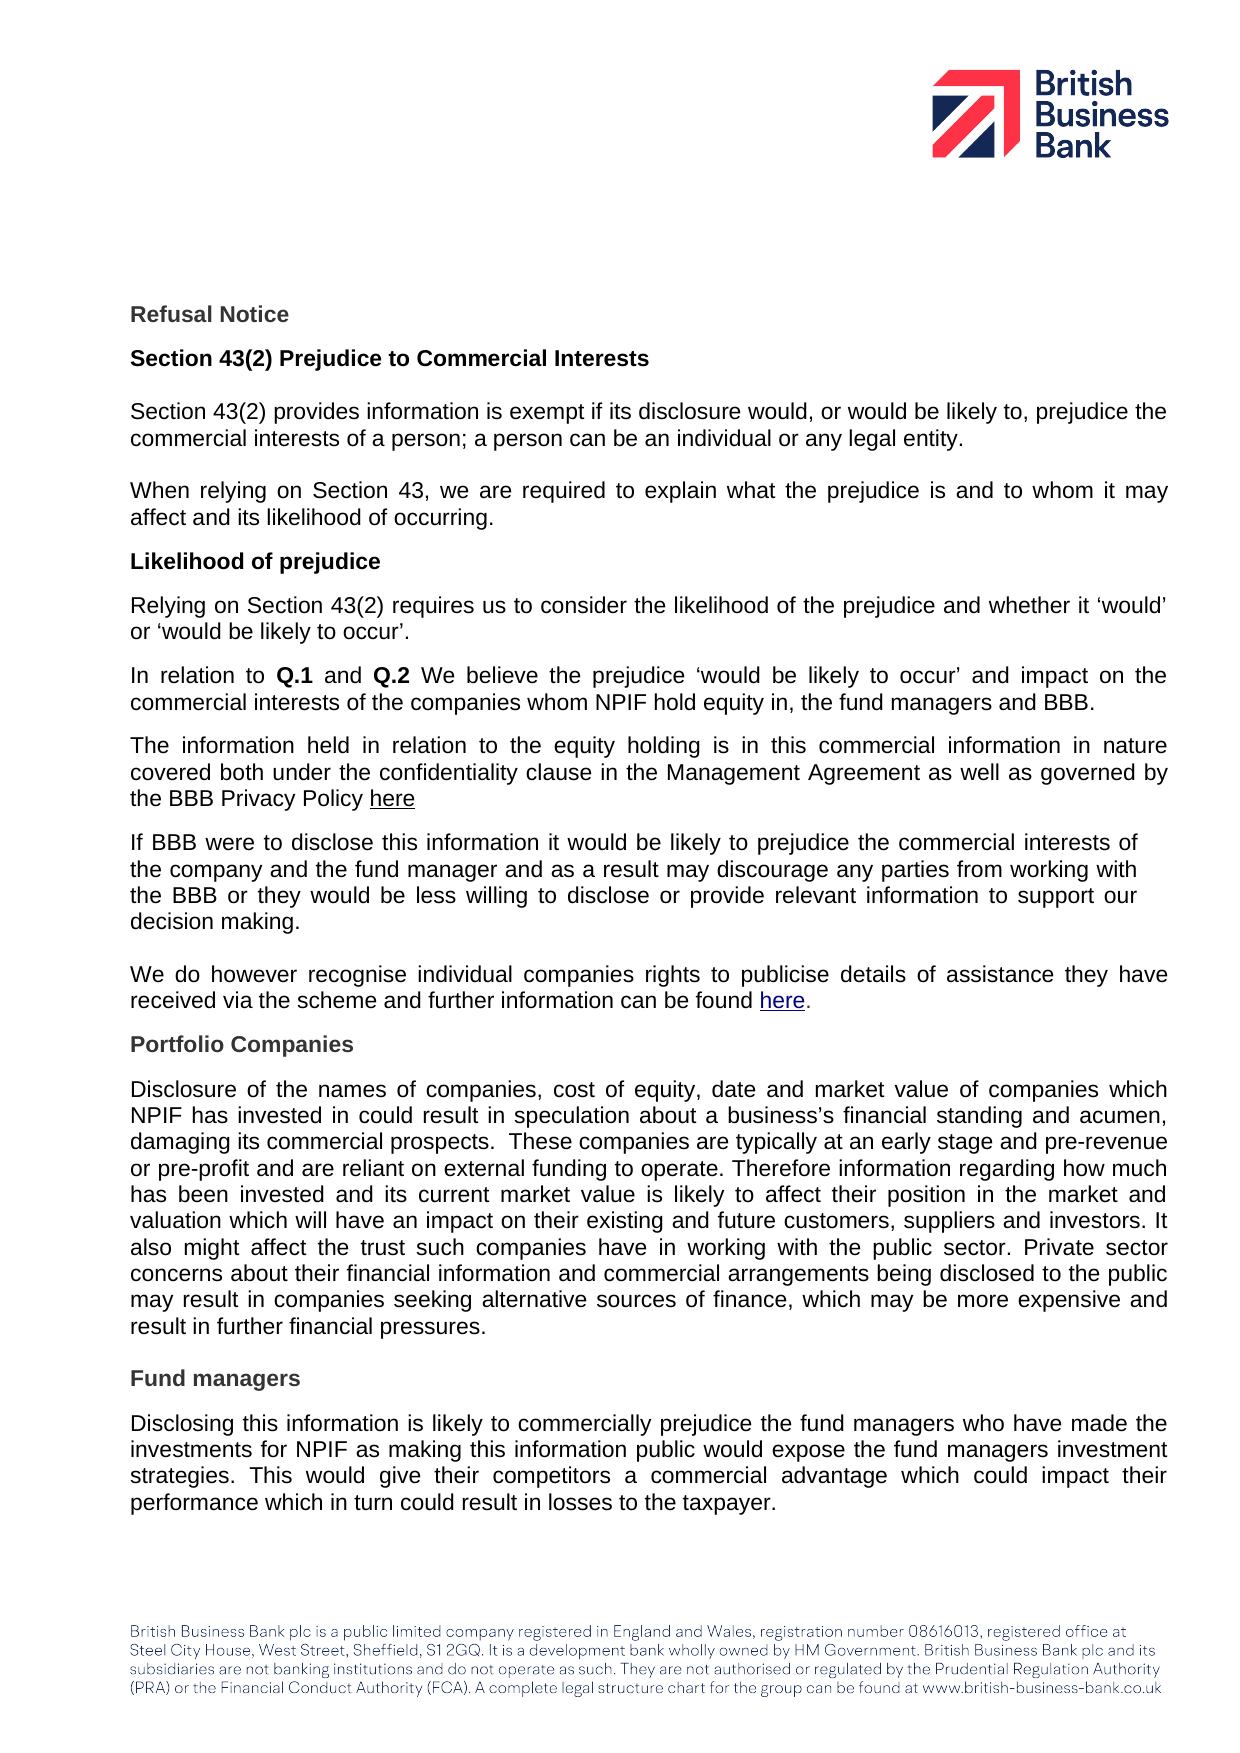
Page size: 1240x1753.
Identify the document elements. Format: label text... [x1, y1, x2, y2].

text Disclosure of the names of companies, cost of equity, date and market value of companies which NPIF has invested in could result in speculation about a business’s financial standing and acumen, damaging its commercial prospects. These companies are typically at an early stage and pre-revenue or pre-profit and are reliant on external funding to operate. Therefore information regarding how much has been invested and its current market value is likely to affect their position in the market and valuation which will have an impact on their existing and future customers, suppliers and investors. It also might affect the trust such companies have in working with the public sector. Private sector concerns about their financial information and commercial arrangements being disclosed to the public may result in companies seeking alternative sources of finance, which may be more expensive and result in further financial pressures. [130, 1076, 1169, 1339]
text Relying on Section 43(2) requires us to consider the likelihood of the prejudice and whether it ‘would’ or ‘would be likely to occur’. [130, 592, 1169, 644]
text Portfolio Companies [130, 1031, 1169, 1058]
text Fund managers [130, 1365, 1169, 1392]
text If BBB were to disclose this information it would be likely to prejudice the commercial interests of the company and the fund manager and as a result may discourage any parties from working with the BBB or they would be less willing to disclose or provide relevant information to support our decision making. [130, 829, 1139, 935]
text Section 43(2) Prejudice to Commercial Interests [130, 345, 1169, 372]
text Likelihood of prejudice [130, 548, 1169, 574]
text In relation to Q.1 and Q.2 We believe the prejudice ‘would be likely to occur’ and impact on the commercial interests of the companies whom NPIF hold equity in, the fund managers and BBB. [130, 662, 1169, 715]
text When relying on Section 43, we are required to explain what the prejudice is and to whom it may affect and its likelihood of occurring. [130, 477, 1169, 530]
text Disclosing this information is likely to commercially prejudice the fund managers who have made the investments for NPIF as making this information public would expose the fund managers investment strategies. This would give their competitors a commercial advantage which could impact their performance which in turn could result in losses to the taxpayer. [130, 1409, 1169, 1515]
text Section 43(2) provides information is exempt if its disclosure would, or would be likely to, prejudice the commercial interests of a person; a person can be an individual or any legal entity. [130, 398, 1169, 451]
text We do however recognise individual companies rights to publicise details of assistance they have received via the scheme and further information can be found here. [130, 961, 1169, 1014]
text Refusal Notice [130, 301, 1169, 328]
text The information held in relation to the equity holding is in this commercial information in nature covered both under the confidentiality clause in the Management Agreement as well as governed by the BBB Privacy Policy here [130, 732, 1169, 812]
